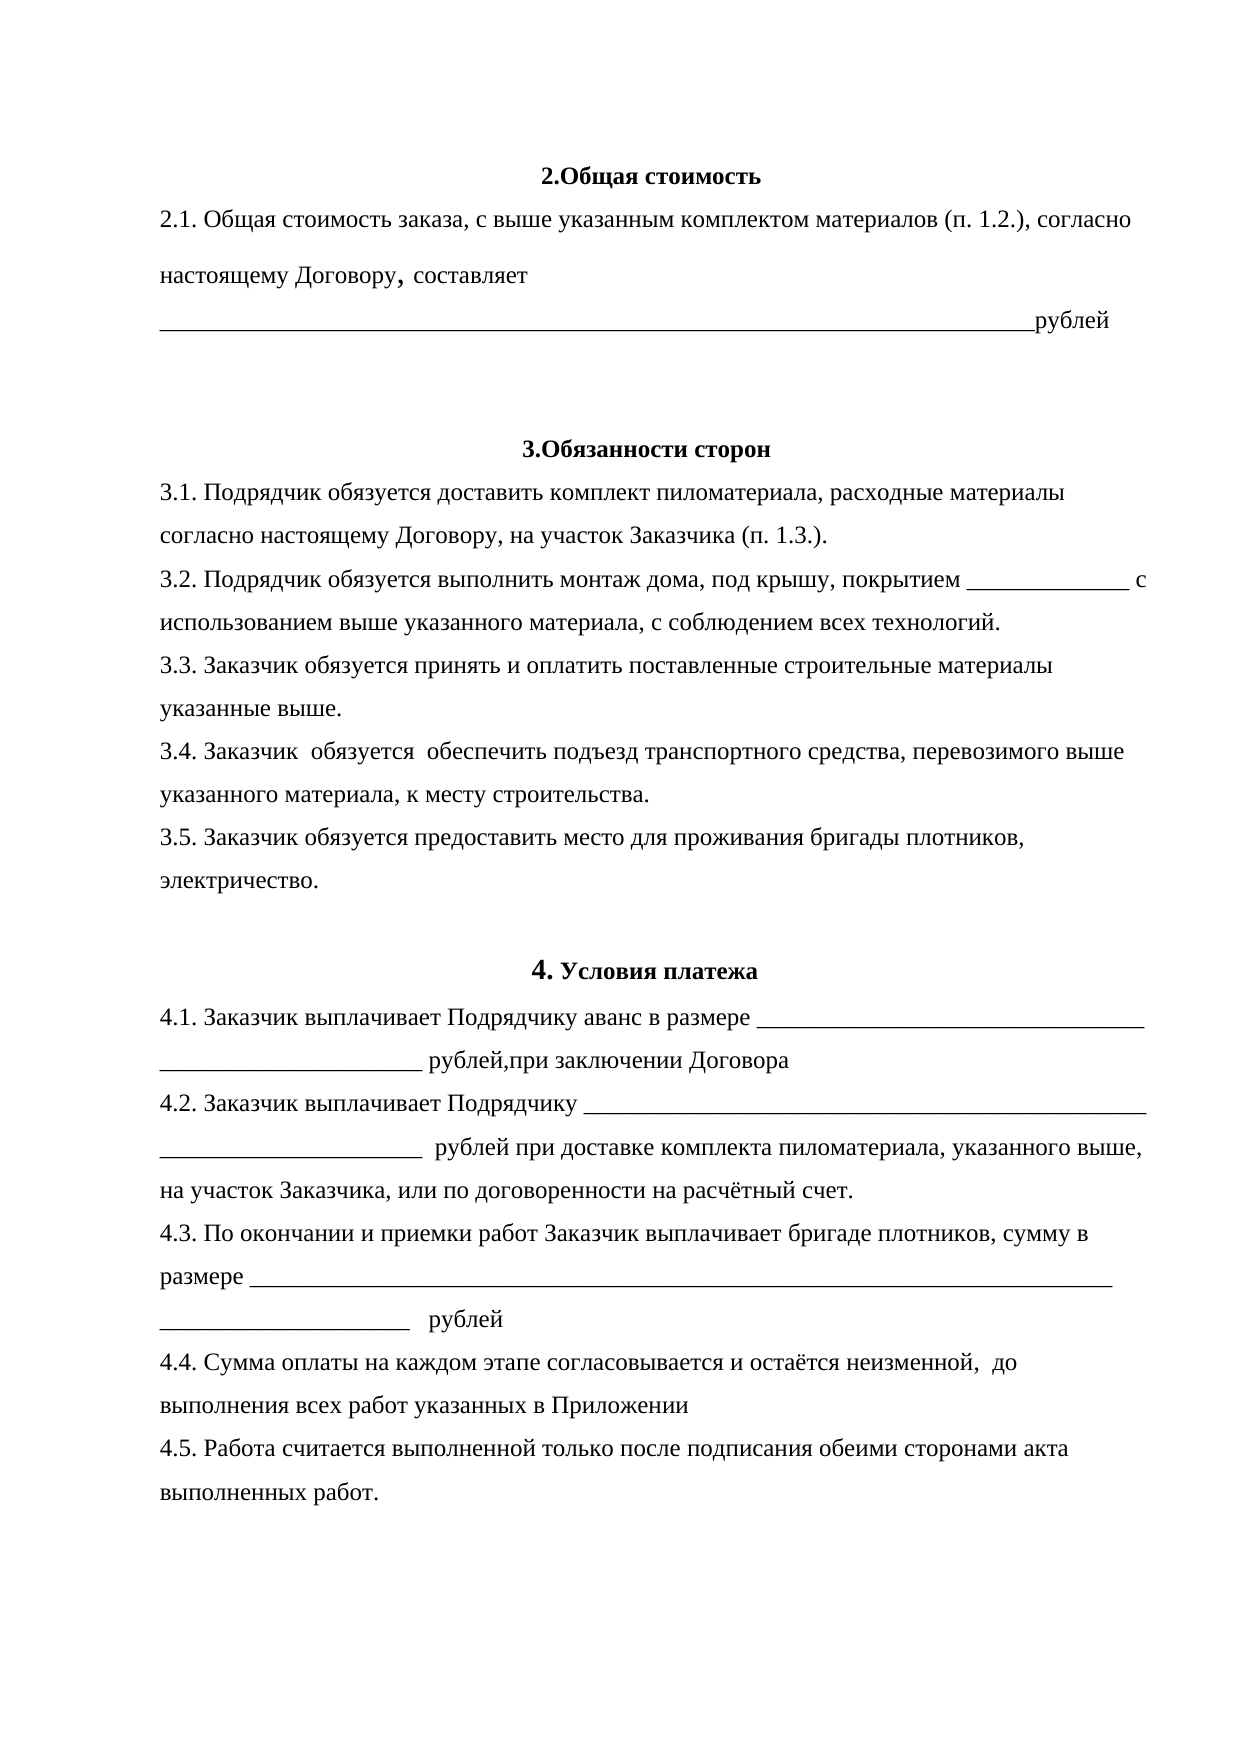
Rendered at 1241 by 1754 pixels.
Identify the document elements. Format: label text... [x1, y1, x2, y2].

text 3.5. Заказчик обязуется предоставить место для проживания бригады плотников, электричество. [159, 822, 1152, 894]
text 3.2. Подрядчик обязуется выполнить монтаж дома, под крышу, покрытием _____________ с использованием выше указанного материала, с соблюдением всех технологий. [159, 564, 1152, 636]
text 4.5. Работа считается выполненной только после подписания обеими сторонами акта выполненных работ. [159, 1433, 1152, 1505]
text 4. Условия платежа [159, 952, 1152, 985]
text 4.2. Заказчик выплачивает Подрядчику _____________________________________________ _____________________ рублей при доставке комплекта пиломатериала, указанного выше, на участок Заказчика, или по договоренности на расчётный счет. [159, 1088, 1152, 1203]
text 3.4. Заказчик обязуется обеспечить подъезд транспортного средства, перевозимого выше указанного материала, к месту строительства. [159, 736, 1152, 808]
text 4.1. Заказчик выплачивает Подрядчику аванс в размере _______________________________ _____________________ рублей,при заключении Договора [159, 1002, 1152, 1074]
text 3.1. Подрядчик обязуется доставить комплект пиломатериала, расходные материалы согласно настоящему Договору, на участок Заказчика (п. 1.3.). [159, 477, 1152, 549]
text 2.Общая стоимость [159, 161, 1152, 190]
text 4.3. По окончании и приемки работ Заказчик выплачивает бригаде плотников, сумму в размере _____________________________________________________________________ ____________________ рублей [159, 1218, 1152, 1333]
text 3.3. Заказчик обязуется принять и оплатить поставленные строительные материалы указанные выше. [159, 650, 1152, 722]
text 3.Обязанности сторон [159, 434, 1152, 463]
text 4.4. Сумма оплаты на каждом этапе согласовывается и остаётся неизменной, до выполнения всех работ указанных в Приложении [159, 1347, 1152, 1419]
text 2.1. Общая стоимость заказа, с выше указанным комплектом материалов (п. 1.2.), согласно настоящему Договору, составляет ______________________________________________________________________рублей [159, 204, 1152, 334]
